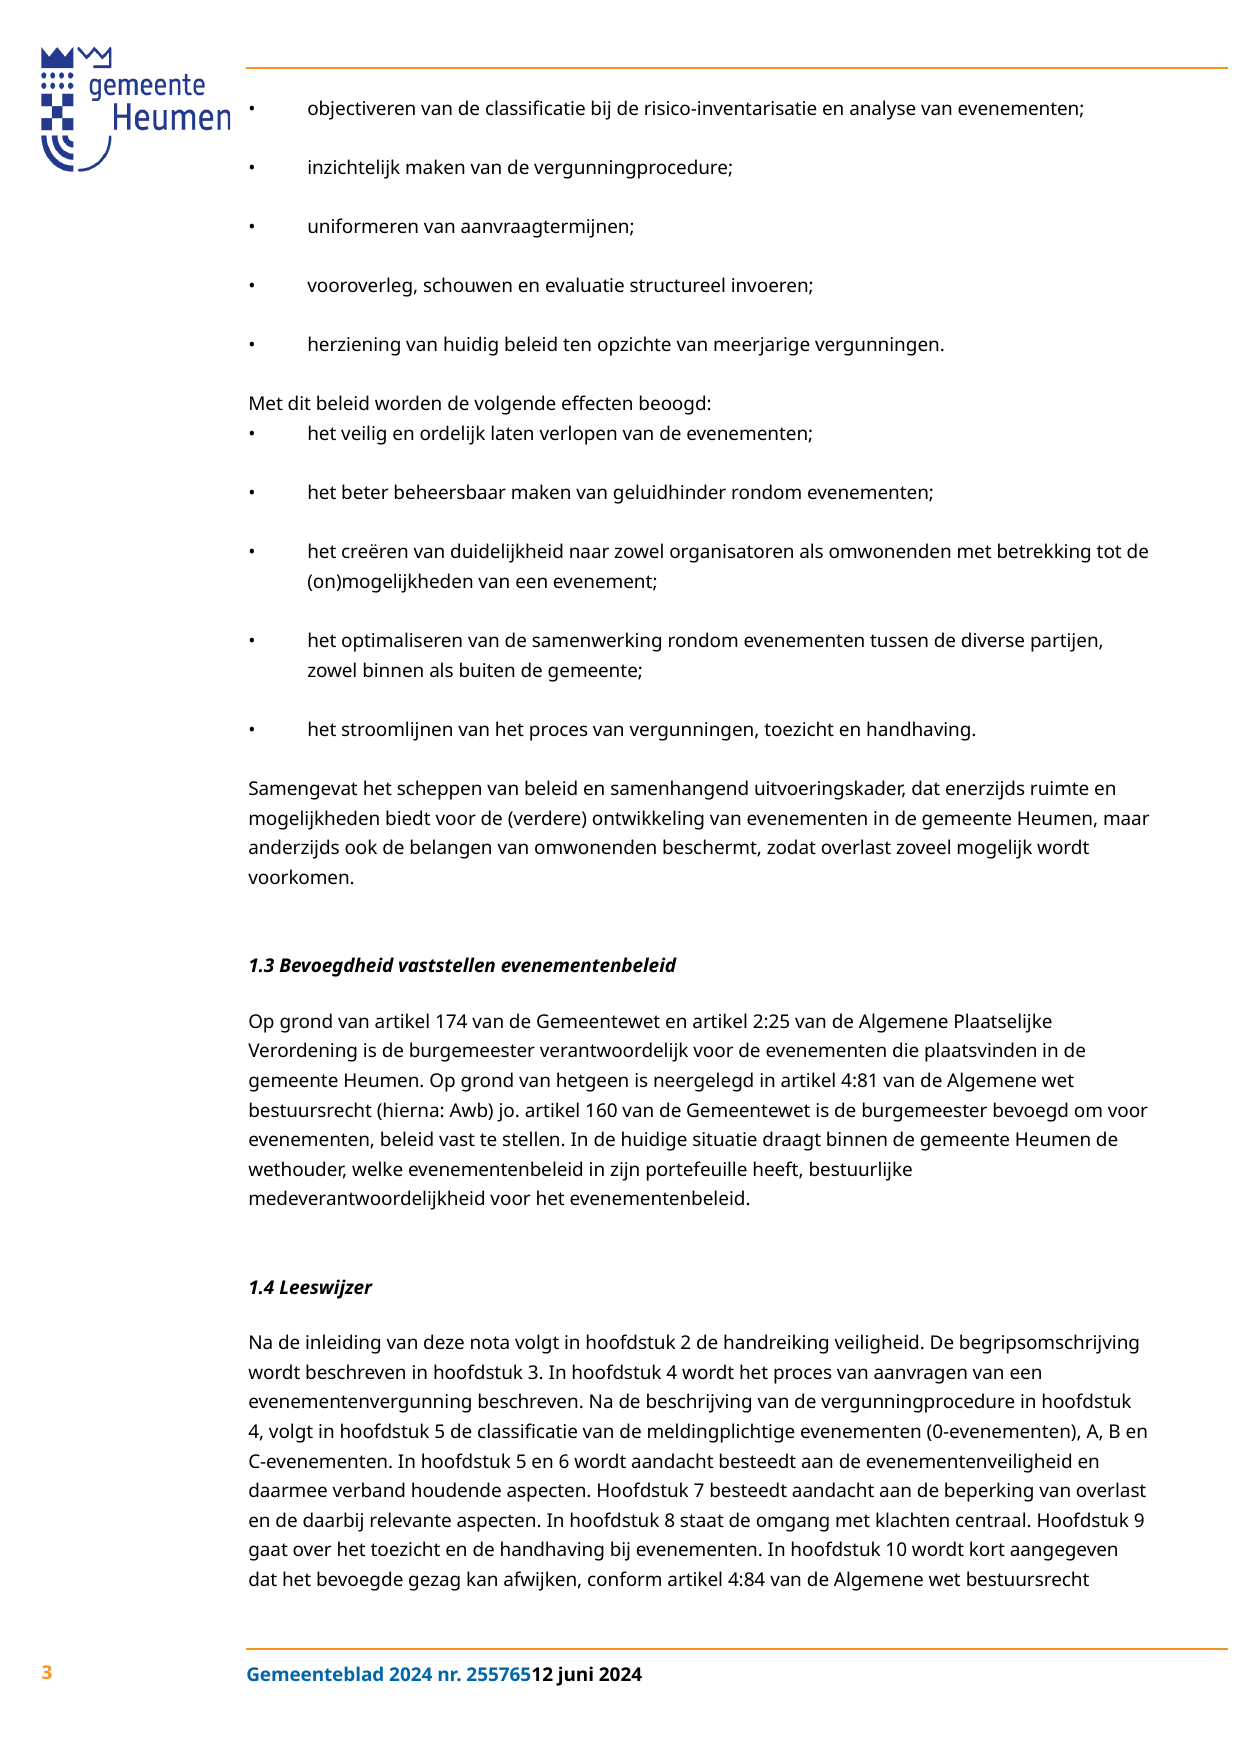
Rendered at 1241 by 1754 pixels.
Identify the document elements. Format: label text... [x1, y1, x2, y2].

list herziening van huidig beleid ten opzichte van meerjarige vergunningen. [248, 331, 1152, 357]
list uniformeren van aanvraagtermijnen; [248, 213, 1152, 239]
text Na de inleiding van deze nota volgt in hoofdstuk 2 de handreiking veiligheid. De begripsomschrijving wordt beschreven in hoofdstuk 3. In hoofdstuk 4 wordt het proces van aanvragen van een evenementenvergunning beschreven. Na de beschrijving van de vergunningprocedure in hoofdstuk 4, volgt in hoofdstuk 5 de classificatie van de meldingplichtige evenementen (0-evenementen), A, B en C-evenementen. In hoofdstuk 5 en 6 wordt aandacht besteedt aan de evenementenveiligheid en daarmee verband houdende aspecten. Hoofdstuk 7 besteedt aandacht aan de beperking van overlast en de daarbij relevante aspecten. In hoofdstuk 8 staat de omgang met klachten centraal. Hoofdstuk 9 gaat over het toezicht en de handhaving bij evenementen. In hoofdstuk 10 wordt kort aangegeven dat het bevoegde gezag kan afwijken, conform artikel 4:84 van de Algemene wet bestuursrecht [248, 1329, 1152, 1592]
picture [41, 47, 231, 172]
list het optimaliseren van de samenwerking rondom evenementen tussen de diverse partijen, zowel binnen als buiten de gemeente; [248, 627, 1152, 683]
text Met dit beleid worden de volgende effecten beoogd: [248, 391, 1152, 416]
list vooroverleg, schouwen en evaluatie structureel invoeren; [248, 272, 1152, 298]
text 1.3 Bevoegdheid vaststellen evenementenbeleid [248, 953, 1152, 978]
list het beter beheersbaar maken van geluidhinder rondom evenementen; [248, 479, 1152, 505]
list inzichtelijk maken van de vergunningprocedure; [248, 154, 1152, 180]
list het creëren van duidelijkheid naar zowel organisatoren als omwonenden met betrekking tot de (on)mogelijkheden van een evenement; [248, 538, 1152, 594]
text Samengevat het scheppen van beleid en samenhangend uitvoeringskader, dat enerzijds ruimte en mogelijkheden biedt voor de (verdere) ontwikkeling van evenementen in de gemeente Heumen, maar anderzijds ook de belangen van omwonenden beschermt, zodat overlast zoveel mogelijk wordt voorkomen. [248, 775, 1152, 890]
list het stroomlijnen van het proces van vergunningen, toezicht en handhaving. [248, 716, 1152, 742]
text 1.4 Leeswijzer [248, 1274, 1152, 1300]
list het veilig en ordelijk laten verlopen van de evenementen; [248, 420, 1152, 446]
list objectiveren van de classificatie bij de risico-inventarisatie en analyse van evenementen; [248, 95, 1152, 121]
text Op grond van artikel 174 van de Gemeentewet en artikel 2:25 van de Algemene Plaatselijke Verordening is de burgemeester verantwoordelijk voor de evenementen die plaatsvinden in de gemeente Heumen. Op grond van hetgeen is neergelegd in artikel 4:81 van de Algemene wet bestuursrecht (hierna: Awb) jo. artikel 160 van de Gemeentewet is de burgemeester bevoegd om voor evenementen, beleid vast te stellen. In de huidige situatie draagt binnen de gemeente Heumen de wethouder, welke evenementenbeleid in zijn portefeuille heeft, bestuurlijke medeverantwoordelijkheid voor het evenementenbeleid. [248, 1008, 1152, 1211]
